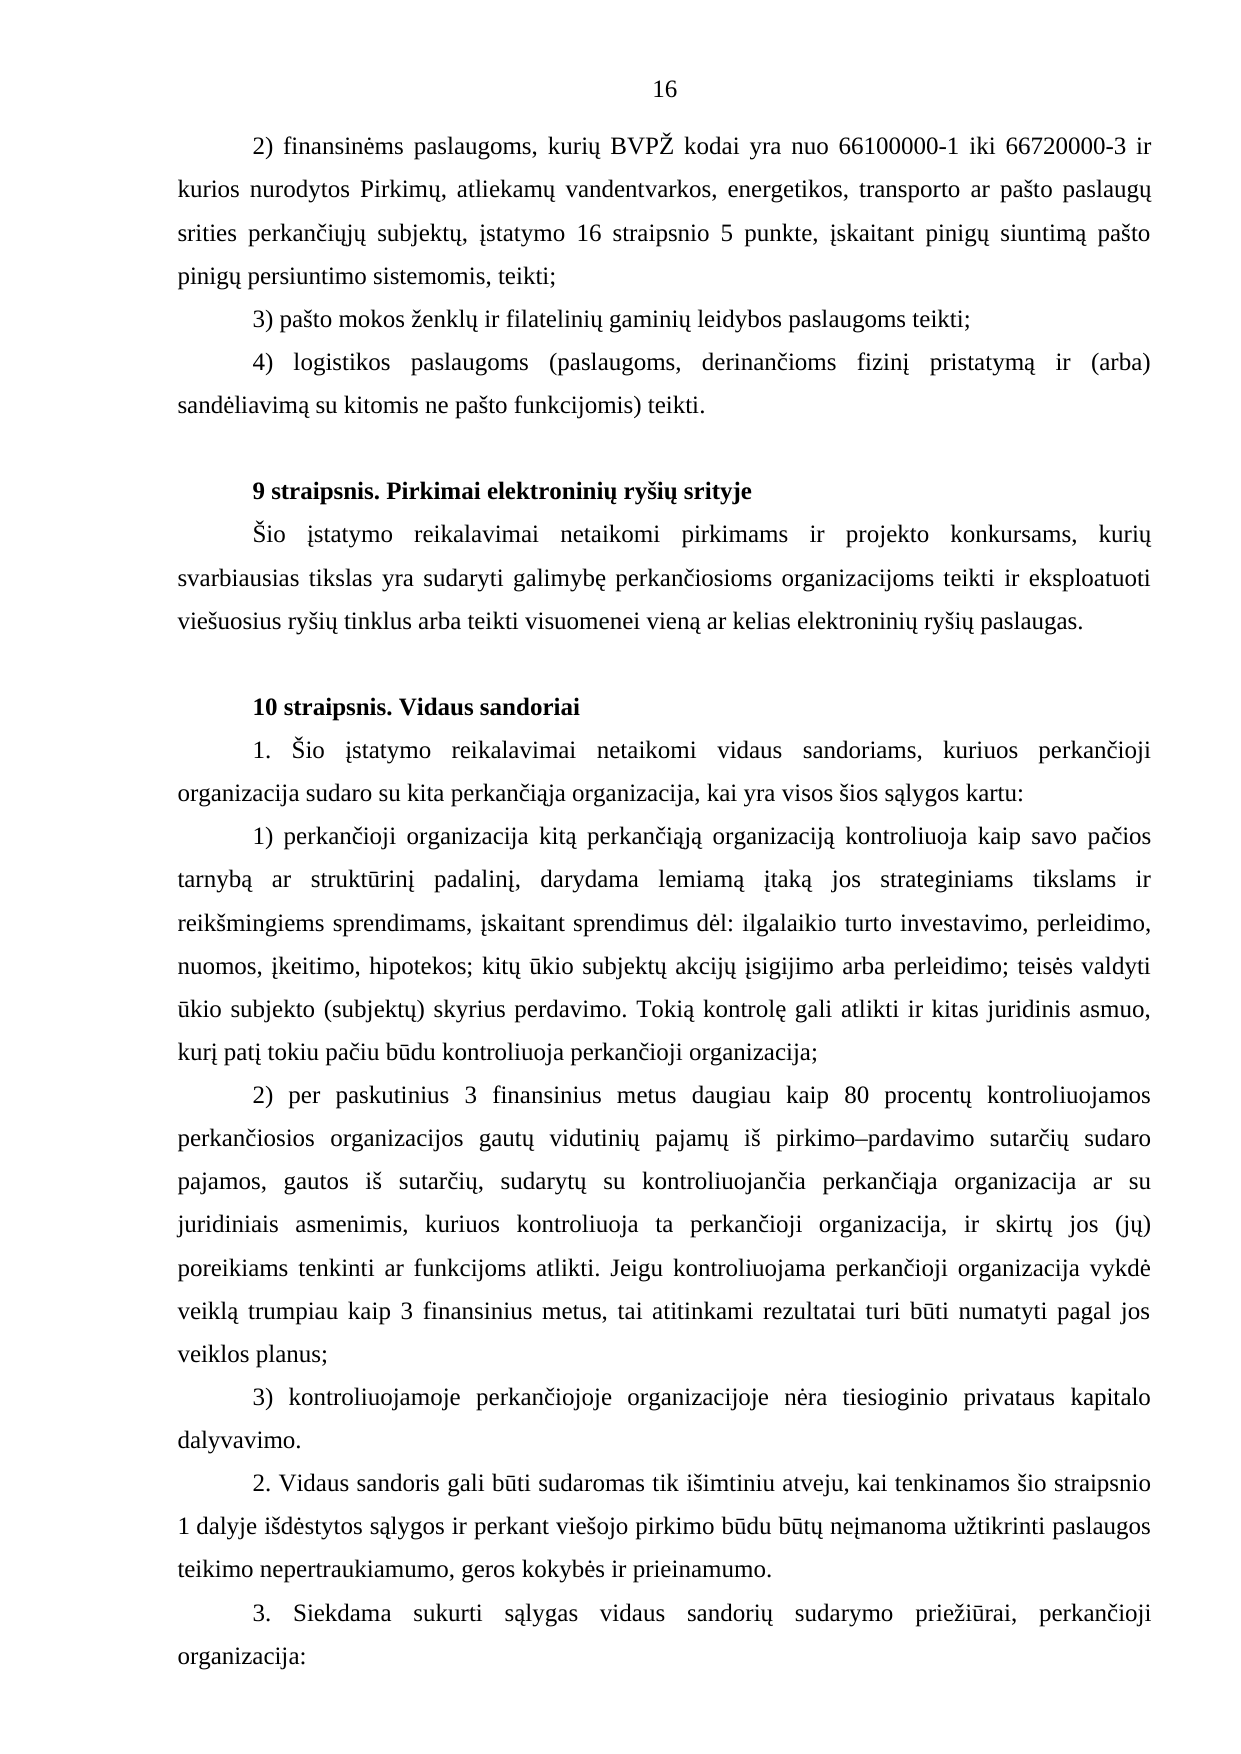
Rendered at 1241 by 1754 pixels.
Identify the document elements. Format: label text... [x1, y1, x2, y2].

text 3) pašto mokos ženklų ir filatelinių gaminių leidybos paslaugoms teikti; [177, 304, 1152, 333]
text 2. Vidaus sandoris gali būti sudaromas tik išimtiniu atveju, kai tenkinamos šio straipsnio 1 dalyje išdėstytos sąlygos ir perkant viešojo pirkimo būdu būtų neįmanoma užtikrinti paslaugos teikimo nepertraukiamumo, geros kokybės ir prieinamumo. [177, 1468, 1152, 1583]
text 1) perkančioji organizacija kitą perkančiąją organizaciją kontroliuoja kaip savo pačios tarnybą ar struktūrinį padalinį, darydama lemiamą įtaką jos strateginiams tikslams ir reikšmingiems sprendimams, įskaitant sprendimus dėl: ilgalaikio turto investavimo, perleidimo, nuomos, įkeitimo, hipotekos; kitų ūkio subjektų akcijų įsigijimo arba perleidimo; teisės valdyti ūkio subjekto (subjektų) skyrius perdavimo. Tokią kontrolę gali atlikti ir kitas juridinis asmuo, kurį patį tokiu pačiu būdu kontroliuoja perkančioji organizacija; [177, 821, 1152, 1066]
text 9 straipsnis. Pirkimai elektroninių ryšių srityje [177, 476, 1152, 505]
text 3) kontroliuojamoje perkančiojoje organizacijoje nėra tiesioginio privataus kapitalo dalyvavimo. [177, 1382, 1152, 1454]
text 10 straipsnis. Vidaus sandoriai [177, 692, 1152, 721]
text 2) per paskutinius 3 finansinius metus daugiau kaip 80 procentų kontroliuojamos perkančiosios organizacijos gautų vidutinių pajamų iš pirkimo–pardavimo sutarčių sudaro pajamos, gautos iš sutarčių, sudarytų su kontroliuojančia perkančiąja organizacija ar su juridiniais asmenimis, kuriuos kontroliuoja ta perkančioji organizacija, ir skirtų jos (jų) poreikiams tenkinti ar funkcijoms atlikti. Jeigu kontroliuojama perkančioji organizacija vykdė veiklą trumpiau kaip 3 finansinius metus, tai atitinkami rezultatai turi būti numatyti pagal jos veiklos planus; [177, 1080, 1152, 1368]
text 1. Šio įstatymo reikalavimai netaikomi vidaus sandoriams, kuriuos perkančioji organizacija sudaro su kita perkančiąja organizacija, kai yra visos šios sąlygos kartu: [177, 735, 1152, 807]
text Šio įstatymo reikalavimai netaikomi pirkimams ir projekto konkursams, kurių svarbiausias tikslas yra sudaryti galimybę perkančiosioms organizacijoms teikti ir eksploatuoti viešuosius ryšių tinklus arba teikti visuomenei vieną ar kelias elektroninių ryšių paslaugas. [177, 519, 1152, 634]
text 2) finansinėms paslaugoms, kurių BVPŽ kodai yra nuo 66100000-1 iki 66720000-3 ir kurios nurodytos Pirkimų, atliekamų vandentvarkos, energetikos, transporto ar pašto paslaugų srities perkančiųjų subjektų, įstatymo 16 straipsnio 5 punkte, įskaitant pinigų siuntimą pašto pinigų persiuntimo sistemomis, teikti; [177, 131, 1152, 289]
text 3. Siekdama sukurti sąlygas vidaus sandorių sudarymo priežiūrai, perkančioji organizacija: [177, 1598, 1152, 1669]
text 4) logistikos paslaugoms (paslaugoms, derinančioms fizinį pristatymą ir (arba) sandėliavimą su kitomis ne pašto funkcijomis) teikti. [177, 347, 1152, 419]
